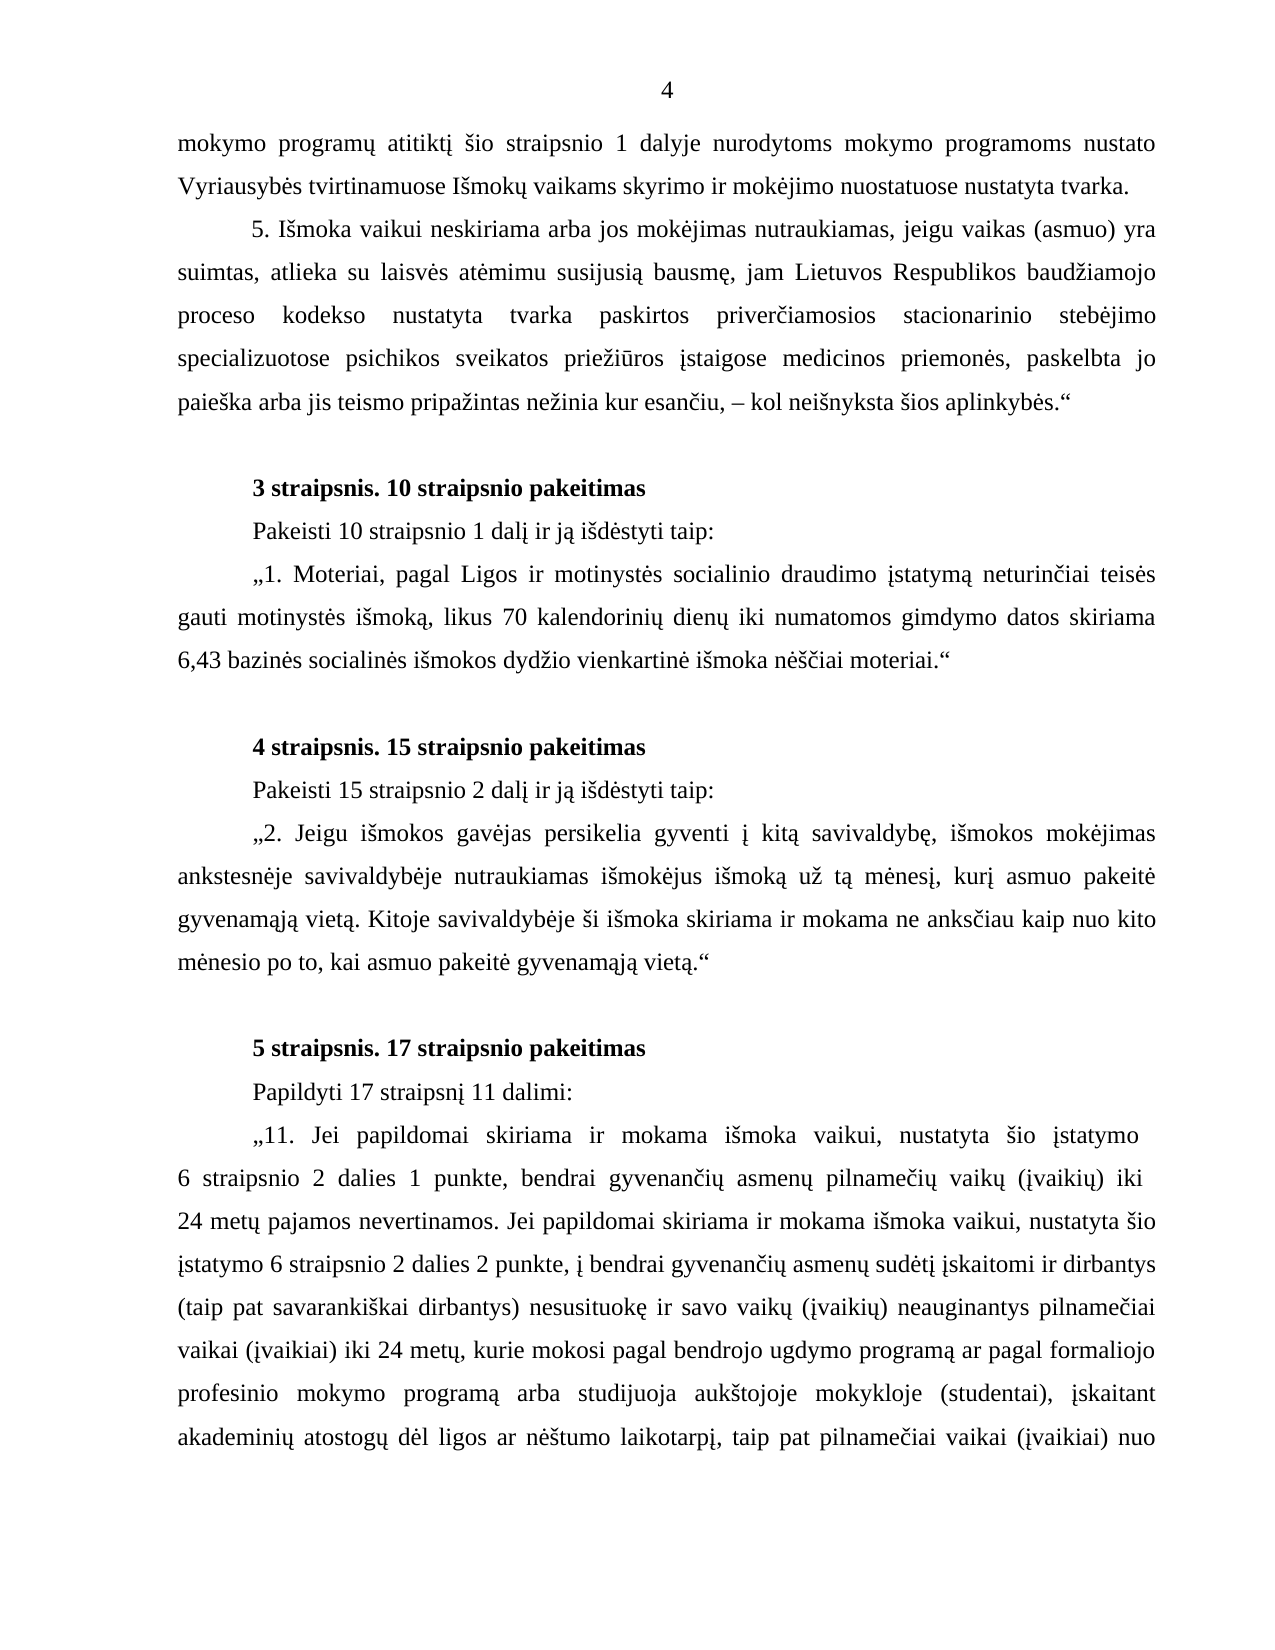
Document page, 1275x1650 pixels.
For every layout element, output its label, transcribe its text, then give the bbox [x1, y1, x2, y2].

text „1. Moteriai, pagal Ligos ir motinystės socialinio draudimo įstatymą neturinčiai teisės gauti motinystės išmoką, likus 70 kalendorinių dienų iki numatomos gimdymo datos skiriama 6,43 bazinės socialinės išmokos dydžio vienkartinė išmoka nėščiai moteriai.“ [177, 559, 1157, 674]
text Pakeisti 15 straipsnio 2 dalį ir ją išdėstyti taip: [177, 775, 1157, 803]
text „2. Jeigu išmokos gavėjas persikelia gyventi į kitą savivaldybę, išmokos mokėjimas ankstesnėje savivaldybėje nutraukiamas išmokėjus išmoką už tą mėnesį, kurį asmuo pakeitė gyvenamąją vietą. Kitoje savivaldybėje ši išmoka skiriama ir mokama ne anksčiau kaip nuo kito mėnesio po to, kai asmuo pakeitė gyvenamąją vietą.“ [177, 818, 1157, 976]
text 3 straipsnis. 10 straipsnio pakeitimas [177, 473, 1157, 502]
text 5. Išmoka vaikui neskiriama arba jos mokėjimas nutraukiamas, jeigu vaikas (asmuo) yra suimtas, atlieka su laisvės atėmimu susijusią bausmę, jam Lietuvos Respublikos baudžiamojo proceso kodekso nustatyta tvarka paskirtos priverčiamosios stacionarinio stebėjimo specializuotose psichikos sveikatos priežiūros įstaigose medicinos priemonės, paskelbta jo paieška arba jis teismo pripažintas nežinia kur esančiu, – kol neišnyksta šios aplinkybės.“ [177, 214, 1157, 415]
text Pakeisti 10 straipsnio 1 dalį ir ją išdėstyti taip: [177, 516, 1157, 545]
text 4 straipsnis. 15 straipsnio pakeitimas [177, 732, 1157, 760]
text Papildyti 17 straipsnį 11 dalimi: [177, 1077, 1157, 1105]
text 5 straipsnis. 17 straipsnio pakeitimas [177, 1033, 1157, 1062]
text „11. Jei papildomai skiriama ir mokama išmoka vaikui, nustatyta šio įstatymo 6 straipsnio 2 dalies 1 punkte, bendrai gyvenančių asmenų pilnamečių vaikų (įvaikių) iki 24 metų pajamos nevertinamos. Jei papildomai skiriama ir mokama išmoka vaikui, nustatyta šio įstatymo 6 straipsnio 2 dalies 2 punkte, į bendrai gyvenančių asmenų sudėtį įskaitomi ir dirbantys (taip pat savarankiškai dirbantys) nesusituokę ir savo vaikų (įvaikių) neauginantys pilnamečiai vaikai (įvaikiai) iki 24 metų, kurie mokosi pagal bendrojo ugdymo programą ar pagal formaliojo profesinio mokymo programą arba studijuoja aukštojoje mokykloje (studentai), įskaitant akademinių atostogų dėl ligos ar nėštumo laikotarpį, taip pat pilnamečiai vaikai (įvaikiai) nuo [177, 1120, 1157, 1450]
text mokymo programų atitiktį šio straipsnio 1 dalyje nurodytoms mokymo programoms nustato Vyriausybės tvirtinamuose Išmokų vaikams skyrimo ir mokėjimo nuostatuose nustatyta tvarka. [177, 128, 1157, 200]
